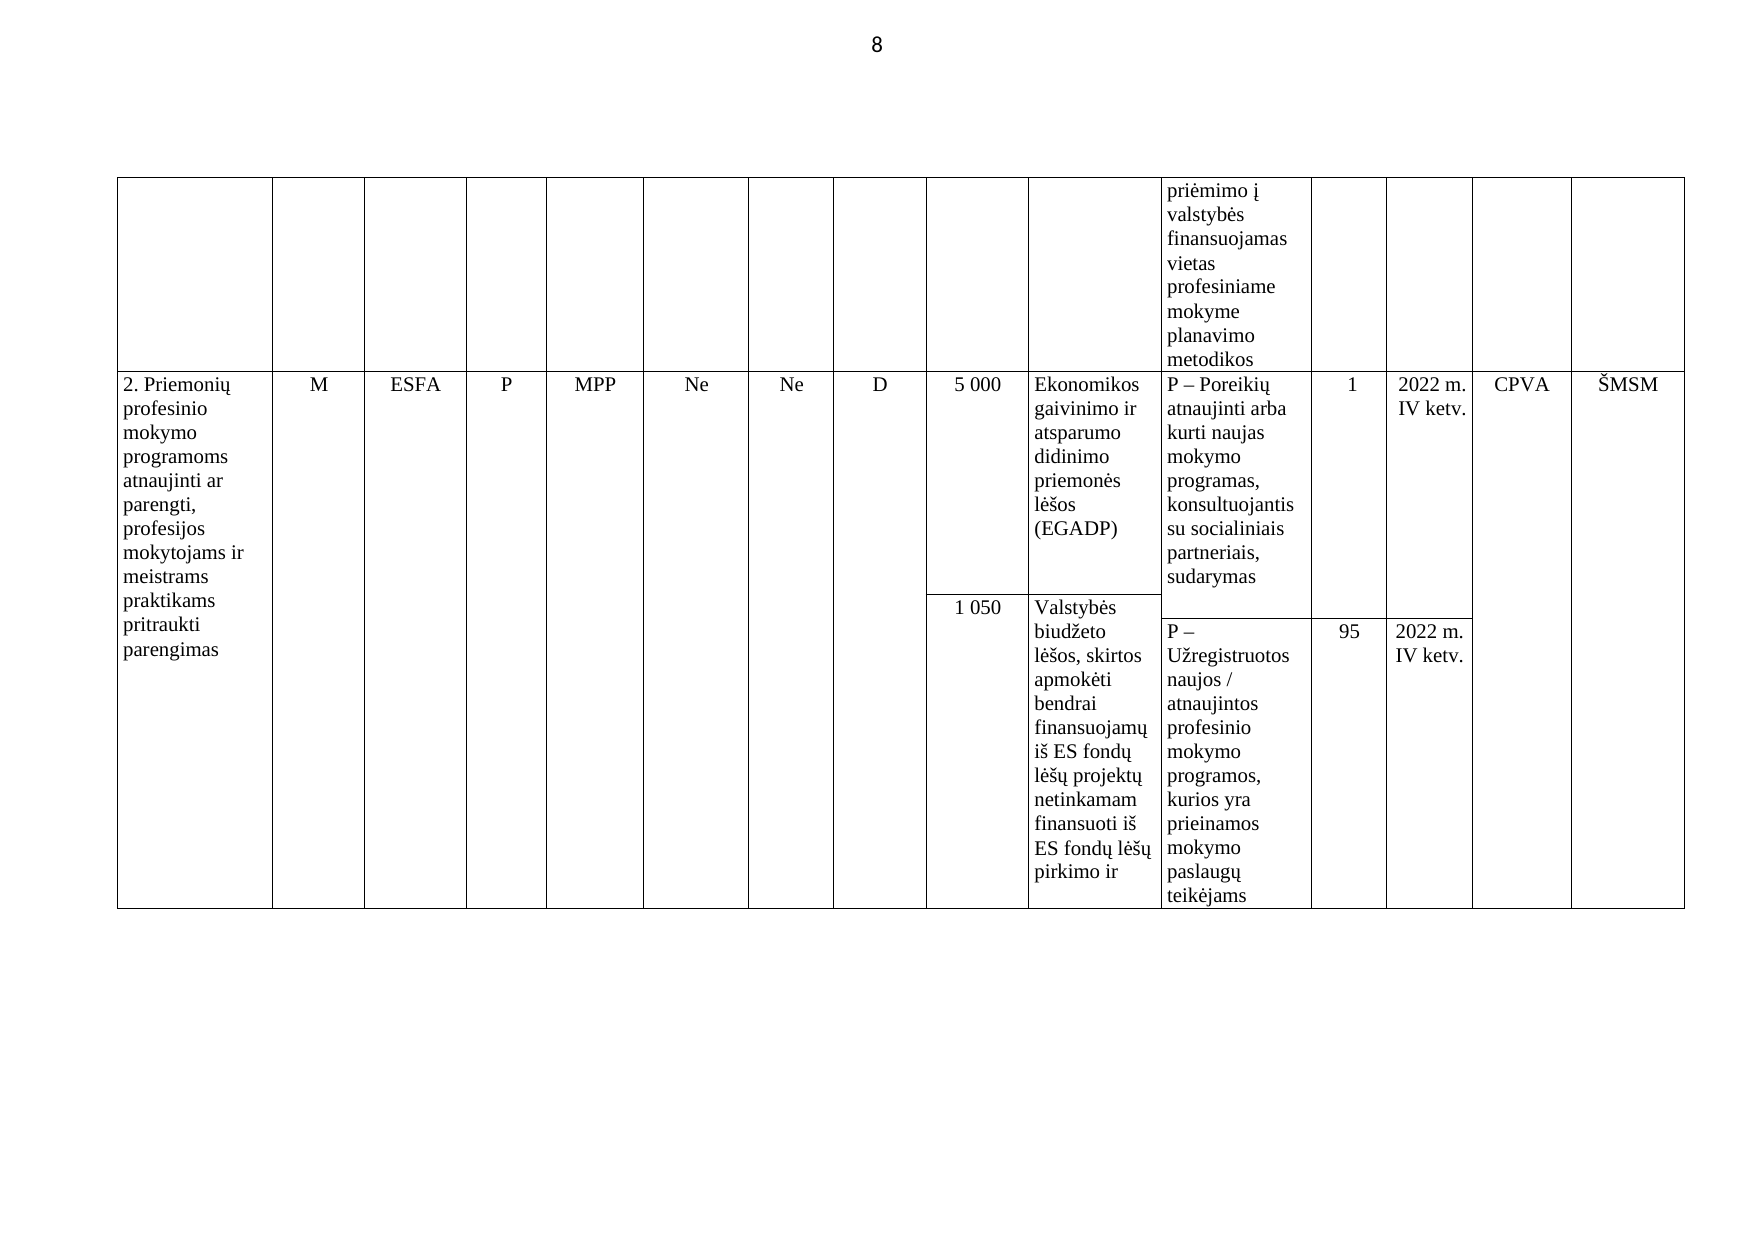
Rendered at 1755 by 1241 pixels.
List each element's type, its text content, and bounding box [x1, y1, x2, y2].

table_cell Valstybės biudžeto lėšos, skirtos apmokėti bendrai finansuojamų iš ES fondų lėšų projektų netinkamam finansuoti iš ES fondų lėšų pirkimo ir [1029, 595, 1161, 907]
table_cell 1 [1312, 372, 1386, 618]
table_cell - [365, 178, 466, 371]
table_cell 1 050 [927, 595, 1028, 907]
table_cell P – Užregistruotos naujos / atnaujintos profesinio mokymo programos, kurios yra prieinamos mokymo paslaugų teikėjams [1162, 619, 1311, 907]
table_cell - [1029, 178, 1161, 371]
table_cell [644, 178, 748, 371]
table_cell MPP [547, 372, 643, 907]
table_cell 2. Priemonių profesinio mokymo programoms atnaujinti ar parengti, profesijos mokytojams ir meistrams praktikams pritraukti parengimas [118, 372, 272, 907]
table_cell - [927, 178, 1028, 371]
table_cell ESFA [365, 372, 466, 907]
table_cell priėmimo į valstybės finansuojamas vietas profesiniame mokyme planavimo metodikos [1162, 178, 1311, 371]
table_cell 5 000 [927, 372, 1028, 594]
table_cell - [834, 178, 926, 371]
table_cell [1572, 178, 1684, 371]
table_cell P [467, 372, 546, 907]
table_cell P – Poreikių atnaujinti arba kurti naujas mokymo programas, konsultuojantis su socialiniais partneriais, sudarymas [1162, 372, 1311, 618]
table_cell [1473, 178, 1571, 371]
table_cell [749, 178, 833, 371]
table_cell Ekonomikos gaivinimo ir atsparumo didinimo priemonės lėšos (EGADP) [1029, 372, 1161, 594]
table_cell [1387, 178, 1472, 371]
table_cell CPVA [1473, 372, 1571, 907]
table_cell ŠMSM [1572, 372, 1684, 907]
table_cell [1312, 178, 1386, 371]
table_cell Ne [749, 372, 833, 907]
table_cell [118, 178, 272, 371]
table_cell - [467, 178, 546, 371]
table_cell [547, 178, 643, 371]
table_cell D [834, 372, 926, 907]
table_cell 2022 m. IV ketv. [1387, 619, 1472, 907]
table_cell 95 [1312, 619, 1386, 907]
table_cell Ne [644, 372, 748, 907]
table_cell 2022 m. IV ketv. [1387, 372, 1472, 618]
table_cell [273, 178, 364, 371]
table_cell M [273, 372, 364, 907]
